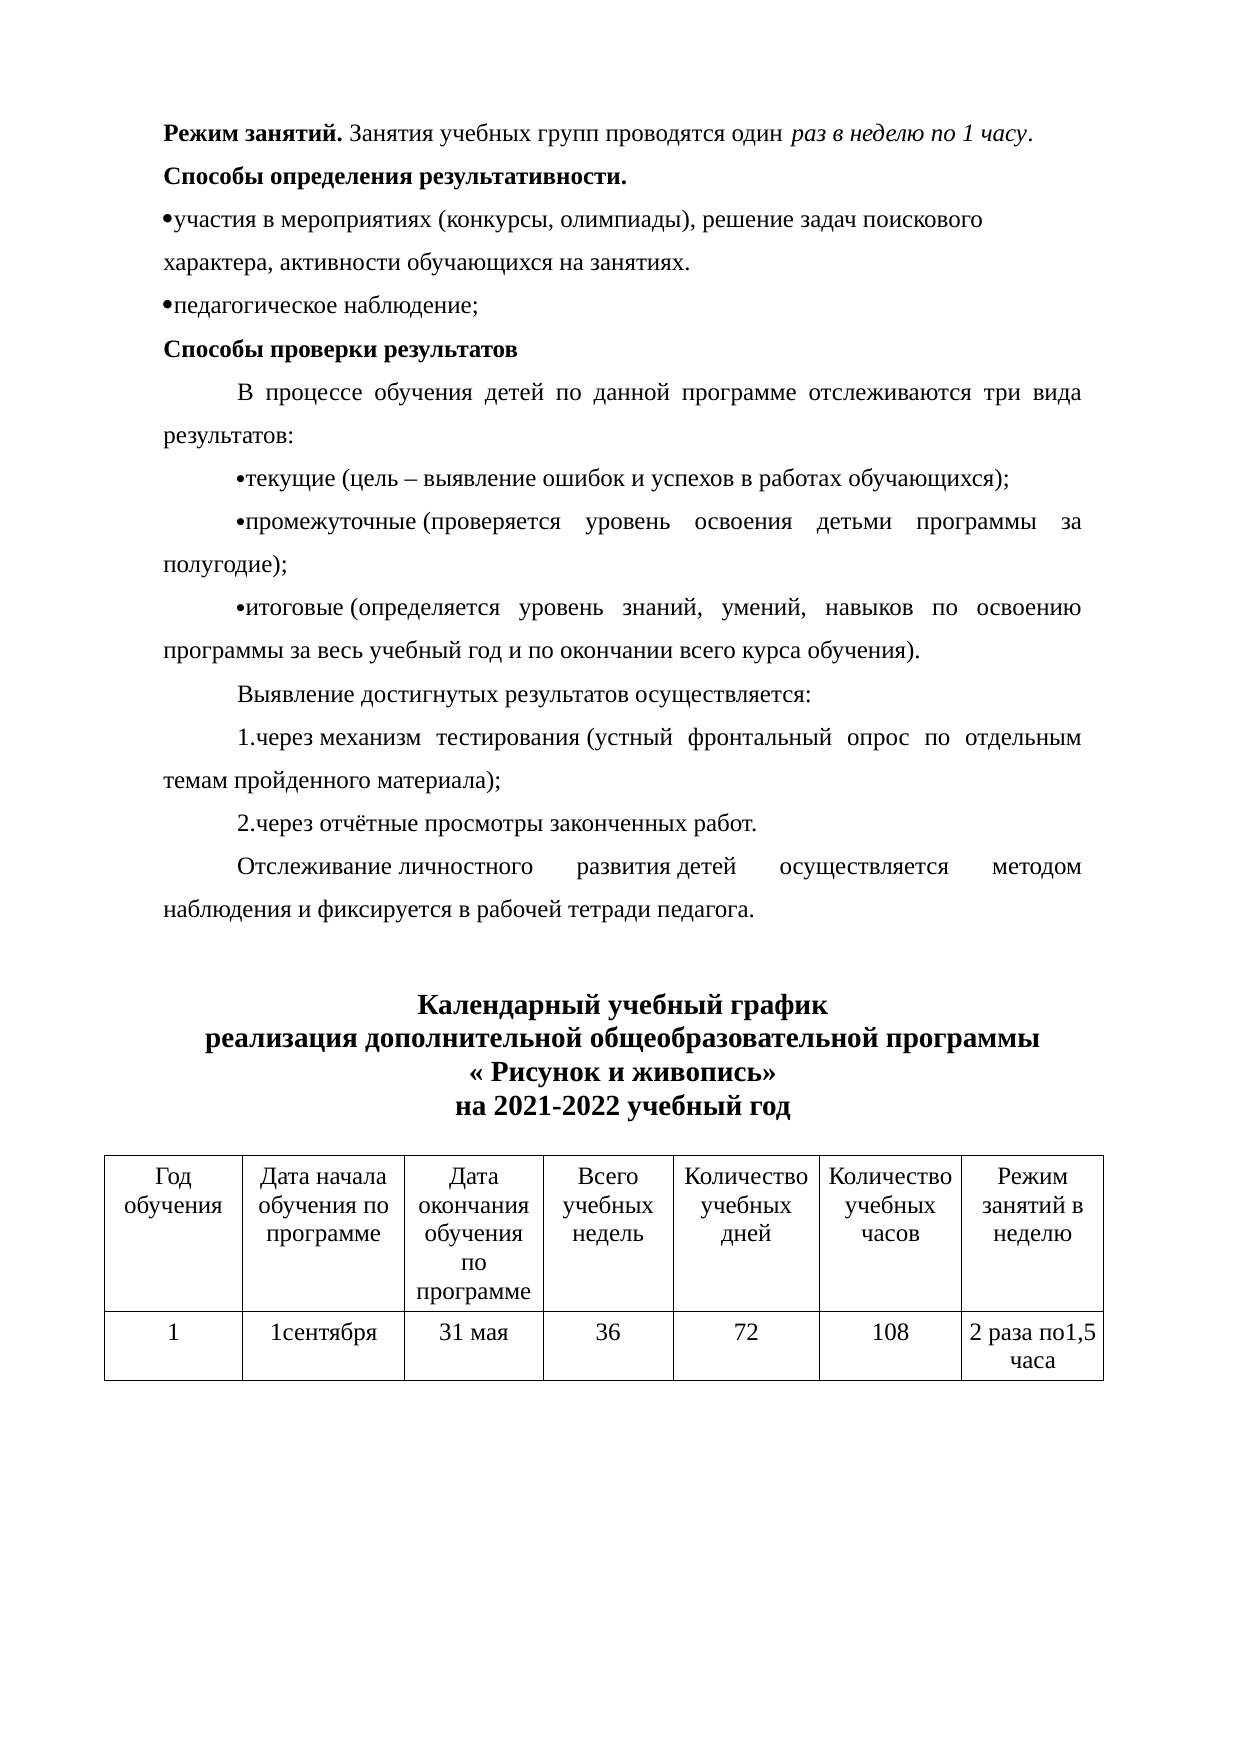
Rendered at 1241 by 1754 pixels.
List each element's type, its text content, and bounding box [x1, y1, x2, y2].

table_header Дата начала обучения по программе [243, 1156, 404, 1311]
list текущие (цель – выявление ошибок и успехов в работах обучающихся); [163, 463, 1082, 492]
table_header Количество учебных дней [674, 1156, 819, 1311]
text Календарный учебный график [163, 987, 1082, 1021]
table_header Количество учебных часов [820, 1156, 961, 1311]
list промежуточные (проверяется уровень освоения детьми программы за полугодие); [163, 506, 1082, 578]
text реализация дополнительной общеобразовательной программы [163, 1021, 1082, 1054]
list через отчётные просмотры законченных работ. [163, 808, 1082, 837]
text Способы проверки результатов [163, 334, 1082, 362]
list через механизм тестирования (устный фронтальный опрос по отдельным темам пройденного материала); [163, 722, 1082, 794]
table_header Год обучения [105, 1156, 242, 1311]
text Способы определения результативности. [163, 161, 1082, 190]
text Отслеживание личностного развития детей осуществляется методом наблюдения и фиксируется в рабочей тетради педагога. [163, 851, 1082, 923]
text на 2021-2022 учебный год [163, 1088, 1082, 1121]
list участия в мероприятиях (конкурсы, олимпиады), решение задач поискового характера, активности обучающихся на занятиях. [163, 204, 1082, 276]
table_header Режим занятий в неделю [962, 1156, 1103, 1311]
text В процессе обучения детей по данной программе отслеживаются три вида результатов: [163, 377, 1082, 449]
table_cell 1 [105, 1312, 242, 1380]
text « Рисунок и живопись» [163, 1054, 1082, 1088]
table_cell 2 раза по1,5 часа [962, 1312, 1103, 1380]
text Режим занятий. Занятия учебных групп проводятся один раз в неделю по 1 часу. [163, 118, 1082, 147]
table_cell 36 [544, 1312, 673, 1380]
table_cell 31 мая [405, 1312, 543, 1380]
table_cell 72 [674, 1312, 819, 1380]
table_header Дата окончания обучения по программе [405, 1156, 543, 1311]
table_cell 1сентября [243, 1312, 404, 1380]
table_header Всего учебных недель [544, 1156, 673, 1311]
text Выявление достигнутых результатов осуществляется: [163, 679, 1082, 707]
list педагогическое наблюдение; [163, 291, 1082, 319]
table_cell 108 [820, 1312, 961, 1380]
list итоговые (определяется уровень знаний, умений, навыков по освоению программы за весь учебный год и по окончании всего курса обучения). [163, 592, 1082, 664]
